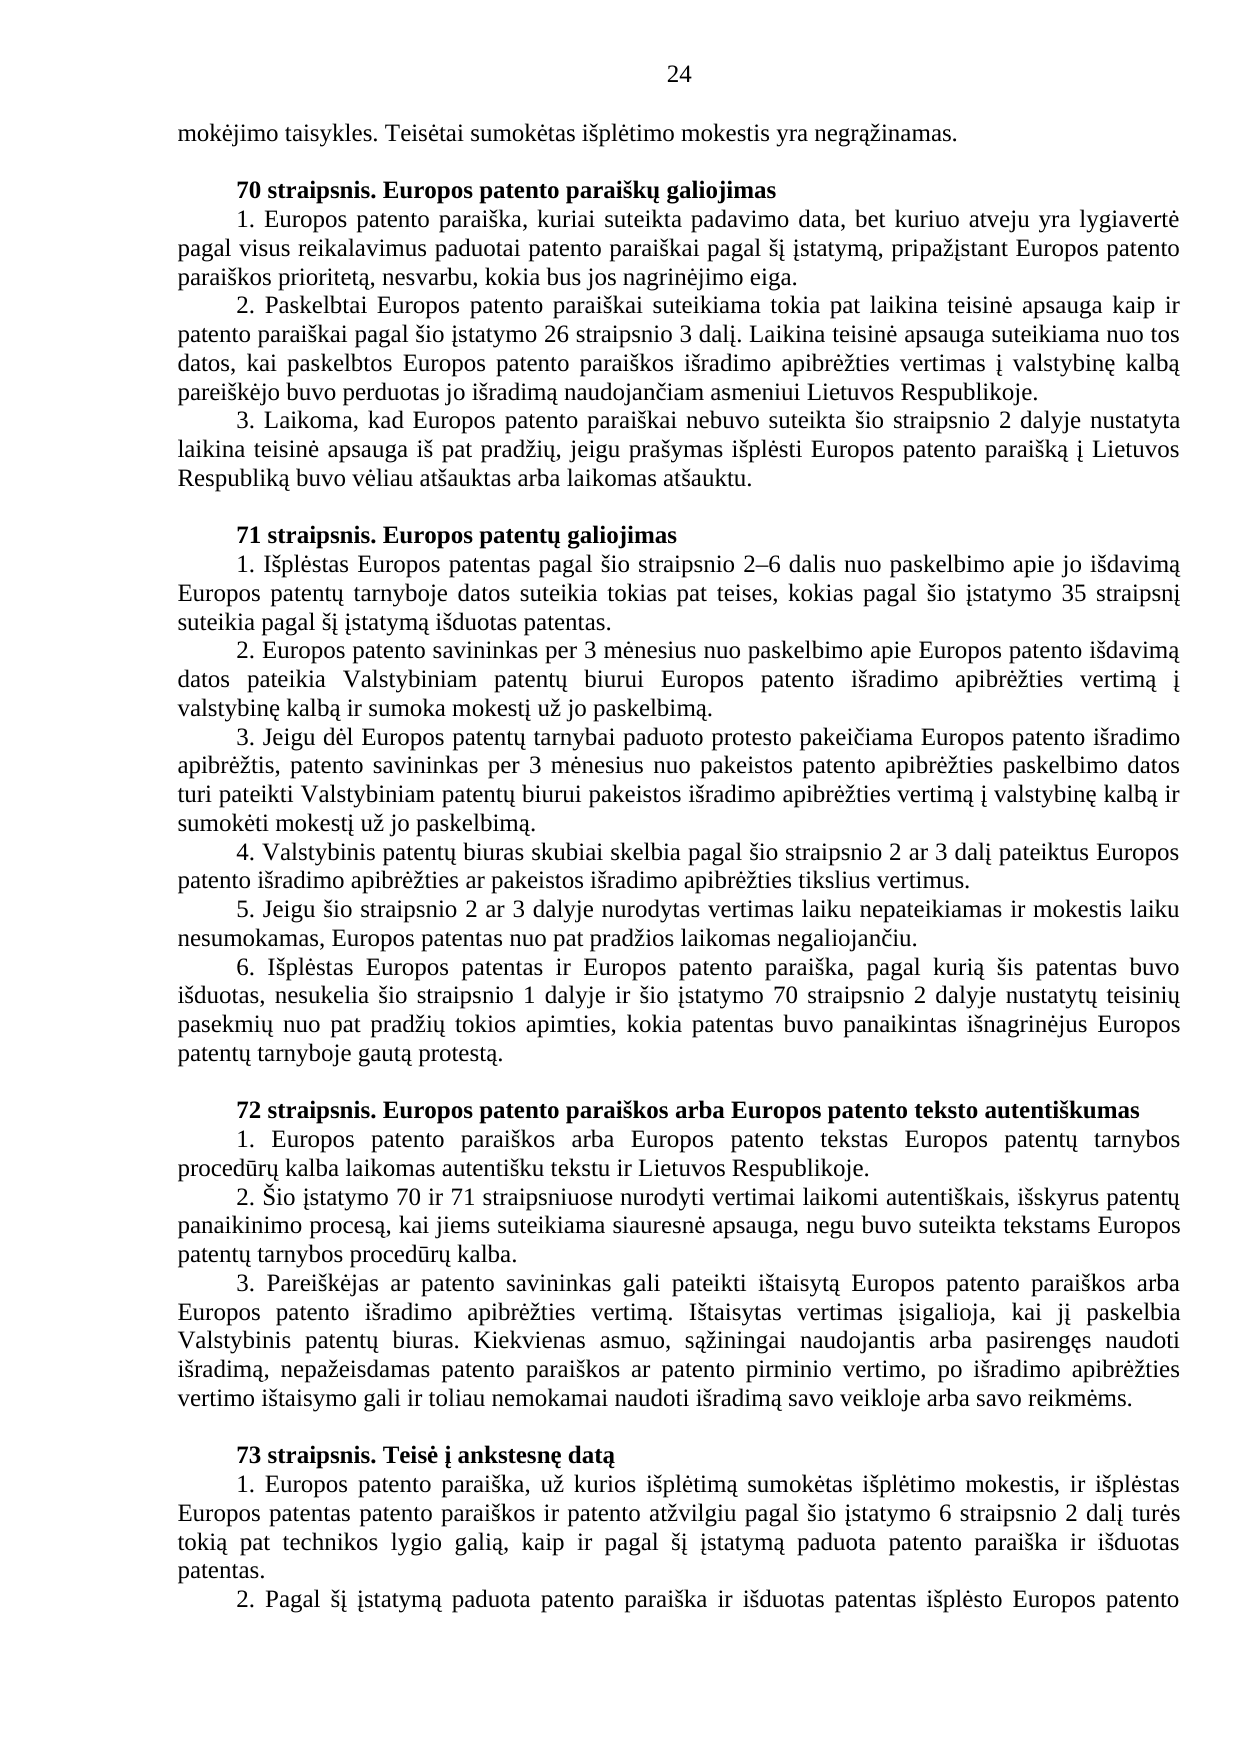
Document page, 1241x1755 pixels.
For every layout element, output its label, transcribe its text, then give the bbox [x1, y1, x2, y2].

text 1. Europos patento paraiškos arba Europos patento tekstas Europos patentų tarnybos procedūrų kalba laikomas autentišku tekstu ir Lietuvos Respublikoje. [177, 1124, 1181, 1182]
text 2. Europos patento savininkas per 3 mėnesius nuo paskelbimo apie Europos patento išdavimą datos pateikia Valstybiniam patentų biurui Europos patento išradimo apibrėžties vertimą į valstybinę kalbą ir sumoka mokestį už jo paskelbimą. [177, 636, 1181, 722]
text 4. Valstybinis patentų biuras skubiai skelbia pagal šio straipsnio 2 ar 3 dalį pateiktus Europos patento išradimo apibrėžties ar pakeistos išradimo apibrėžties tikslius vertimus. [177, 837, 1181, 894]
text 2. Paskelbtai Europos patento paraiškai suteikiama tokia pat laikina teisinė apsauga kaip ir patento paraiškai pagal šio įstatymo 26 straipsnio 3 dalį. Laikina teisinė apsauga suteikiama nuo tos datos, kai paskelbtos Europos patento paraiškos išradimo apibrėžties vertimas į valstybinę kalbą pareiškėjo buvo perduotas jo išradimą naudojančiam asmeniui Lietuvos Respublikoje. [177, 291, 1181, 406]
text 3. Laikoma, kad Europos patento paraiškai nebuvo suteikta šio straipsnio 2 dalyje nustatyta laikina teisinė apsauga iš pat pradžių, jeigu prašymas išplėsti Europos patento paraišką į Lietuvos Respubliką buvo vėliau atšauktas arba laikomas atšauktu. [177, 406, 1181, 492]
text 71 straipsnis. Europos patentų galiojimas [177, 521, 1181, 549]
text 3. Jeigu dėl Europos patentų tarnybai paduoto protesto pakeičiama Europos patento išradimo apibrėžtis, patento savininkas per 3 mėnesius nuo pakeistos patento apibrėžties paskelbimo datos turi pateikti Valstybiniam patentų biurui pakeistos išradimo apibrėžties vertimą į valstybinę kalbą ir sumokėti mokestį už jo paskelbimą. [177, 722, 1181, 837]
text 72 straipsnis. Europos patento paraiškos arba Europos patento teksto autentiškumas [236, 1096, 1181, 1124]
text mokėjimo taisykles. Teisėtai sumokėtas išplėtimo mokestis yra negrąžinamas. [177, 118, 1181, 147]
text 73 straipsnis. Teisė į ankstesnę datą [177, 1441, 1181, 1469]
text 6. Išplėstas Europos patentas ir Europos patento paraiška, pagal kurią šis patentas buvo išduotas, nesukelia šio straipsnio 1 dalyje ir šio įstatymo 70 straipsnio 2 dalyje nustatytų teisinių pasekmių nuo pat pradžių tokios apimties, kokia patentas buvo panaikintas išnagrinėjus Europos patentų tarnyboje gautą protestą. [177, 952, 1181, 1067]
text 5. Jeigu šio straipsnio 2 ar 3 dalyje nurodytas vertimas laiku nepateikiamas ir mokestis laiku nesumokamas, Europos patentas nuo pat pradžios laikomas negaliojančiu. [177, 894, 1181, 952]
text 1. Europos patento paraiška, kuriai suteikta padavimo data, bet kuriuo atveju yra lygiavertė pagal visus reikalavimus paduotai patento paraiškai pagal šį įstatymą, pripažįstant Europos patento paraiškos prioritetą, nesvarbu, kokia bus jos nagrinėjimo eiga. [177, 204, 1181, 291]
text 70 straipsnis. Europos patento paraiškų galiojimas [177, 176, 1181, 204]
text 2. Pagal šį įstatymą paduota patento paraiška ir išduotas patentas išplėsto Europos patento [177, 1584, 1181, 1613]
text 1. Išplėstas Europos patentas pagal šio straipsnio 2–6 dalis nuo paskelbimo apie jo išdavimą Europos patentų tarnyboje datos suteikia tokias pat teises, kokias pagal šio įstatymo 35 straipsnį suteikia pagal šį įstatymą išduotas patentas. [177, 549, 1181, 636]
text 1. Europos patento paraiška, už kurios išplėtimą sumokėtas išplėtimo mokestis, ir išplėstas Europos patentas patento paraiškos ir patento atžvilgiu pagal šio įstatymo 6 straipsnio 2 dalį turės tokią pat technikos lygio galią, kaip ir pagal šį įstatymą paduota patento paraiška ir išduotas patentas. [177, 1469, 1181, 1584]
text 2. Šio įstatymo 70 ir 71 straipsniuose nurodyti vertimai laikomi autentiškais, išskyrus patentų panaikinimo procesą, kai jiems suteikiama siauresnė apsauga, negu buvo suteikta tekstams Europos patentų tarnybos procedūrų kalba. [177, 1182, 1181, 1268]
text 3. Pareiškėjas ar patento savininkas gali pateikti ištaisytą Europos patento paraiškos arba Europos patento išradimo apibrėžties vertimą. Ištaisytas vertimas įsigalioja, kai jį paskelbia Valstybinis patentų biuras. Kiekvienas asmuo, sąžiningai naudojantis arba pasirengęs naudoti išradimą, nepažeisdamas patento paraiškos ar patento pirminio vertimo, po išradimo apibrėžties vertimo ištaisymo gali ir toliau nemokamai naudoti išradimą savo veikloje arba savo reikmėms. [177, 1268, 1181, 1412]
